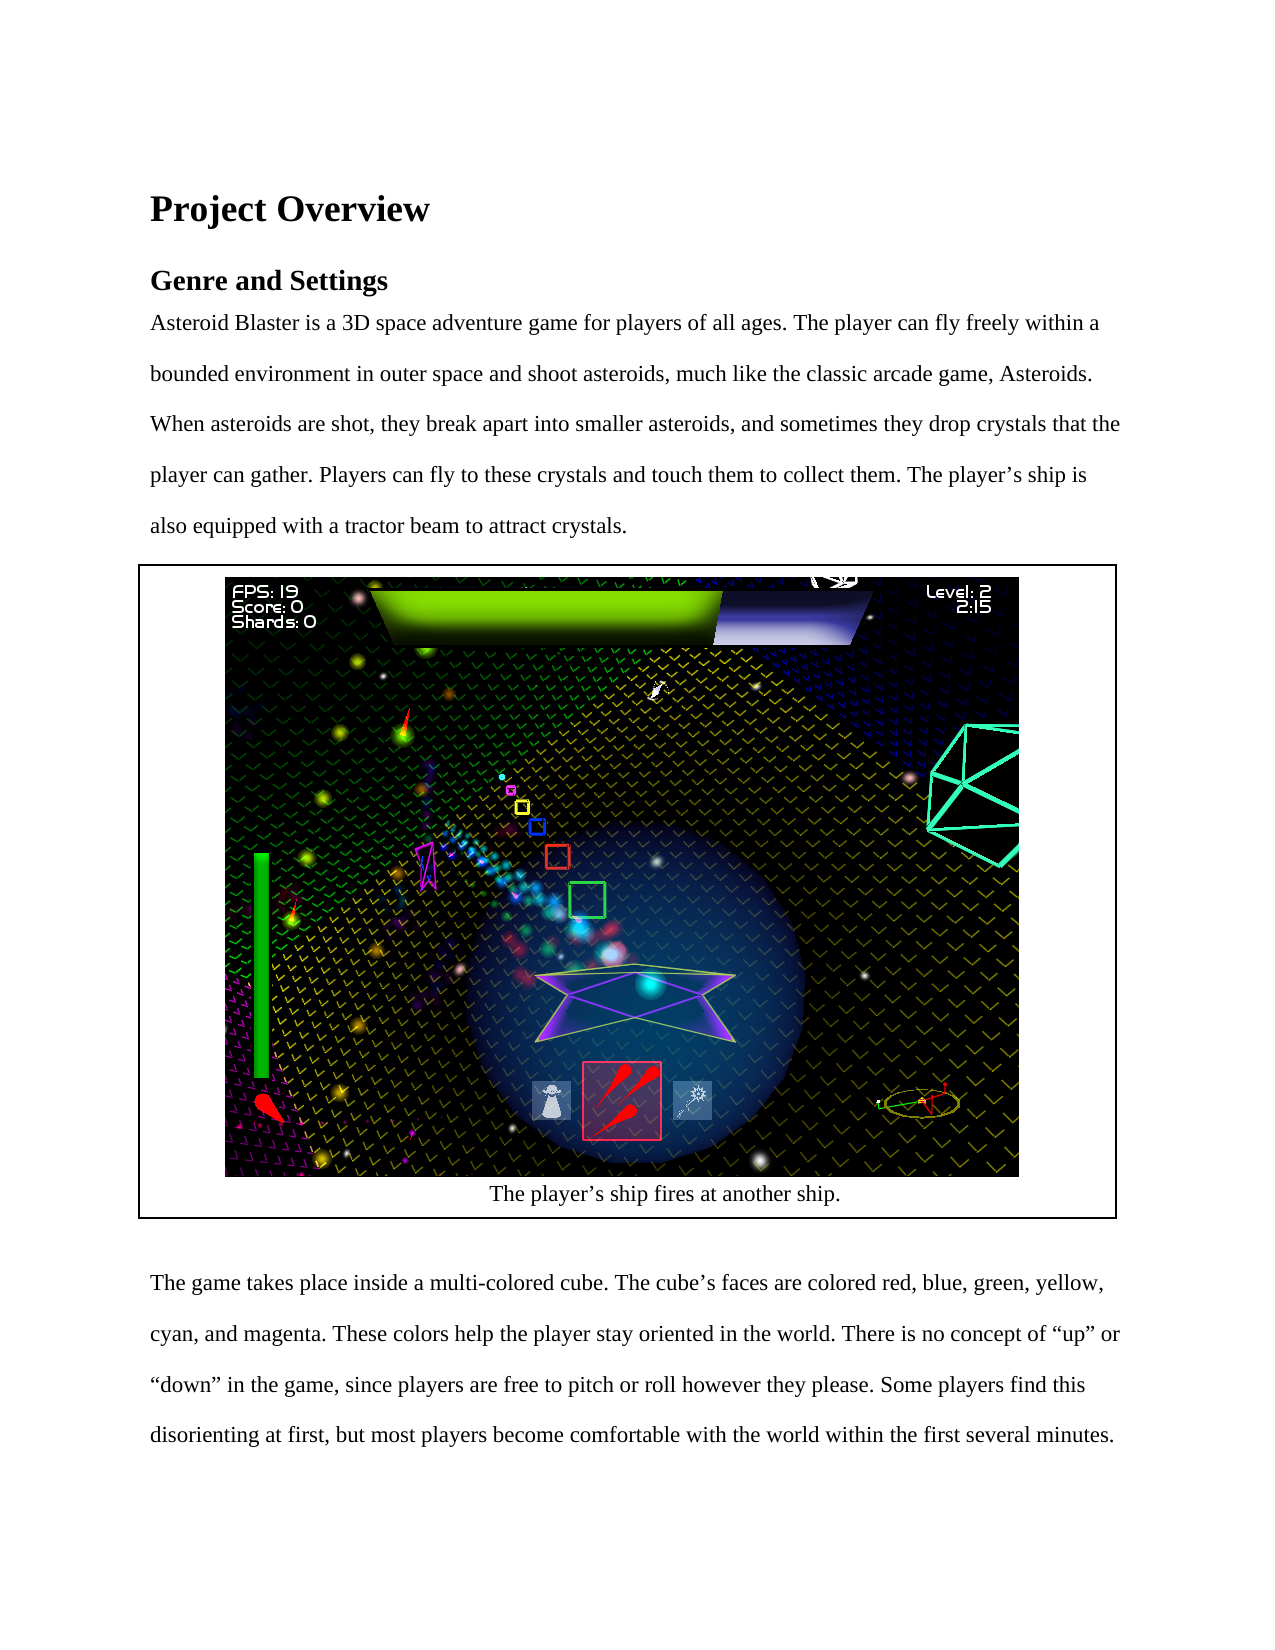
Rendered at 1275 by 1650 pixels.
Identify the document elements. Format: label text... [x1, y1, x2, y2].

text Asteroid Blaster is a 3D space adventure game for players of all ages. The player can fly freely within a bounded environment in outer space and shoot asteroids, much like the classic arcade game, Asteroids. When asteroids are shot, they break apart into smaller asteroids, and sometimes they drop crystals that the player can gather. Players can fly to these crystals and touch them to collect them. The player’s ship is also equipped with a tractor beam to attract crystals. [150, 310, 1125, 538]
subtitle Genre and Settings [150, 264, 1125, 297]
text The game takes place inside a multi-colored cube. The cube’s faces are colored red, blue, green, yellow, cyan, and magenta. These colors help the player stay oriented in the world. There is no concept of “up” or “down” in the game, since players are free to pitch or roll however they please. Some players find this disorienting at first, but most players become comfortable with the world within the first several minutes. [150, 1270, 1125, 1448]
table_header The player’s ship fires at another ship. [140, 566, 1115, 1217]
subtitle Project Overview [150, 187, 1125, 229]
picture [225, 577, 1019, 1177]
